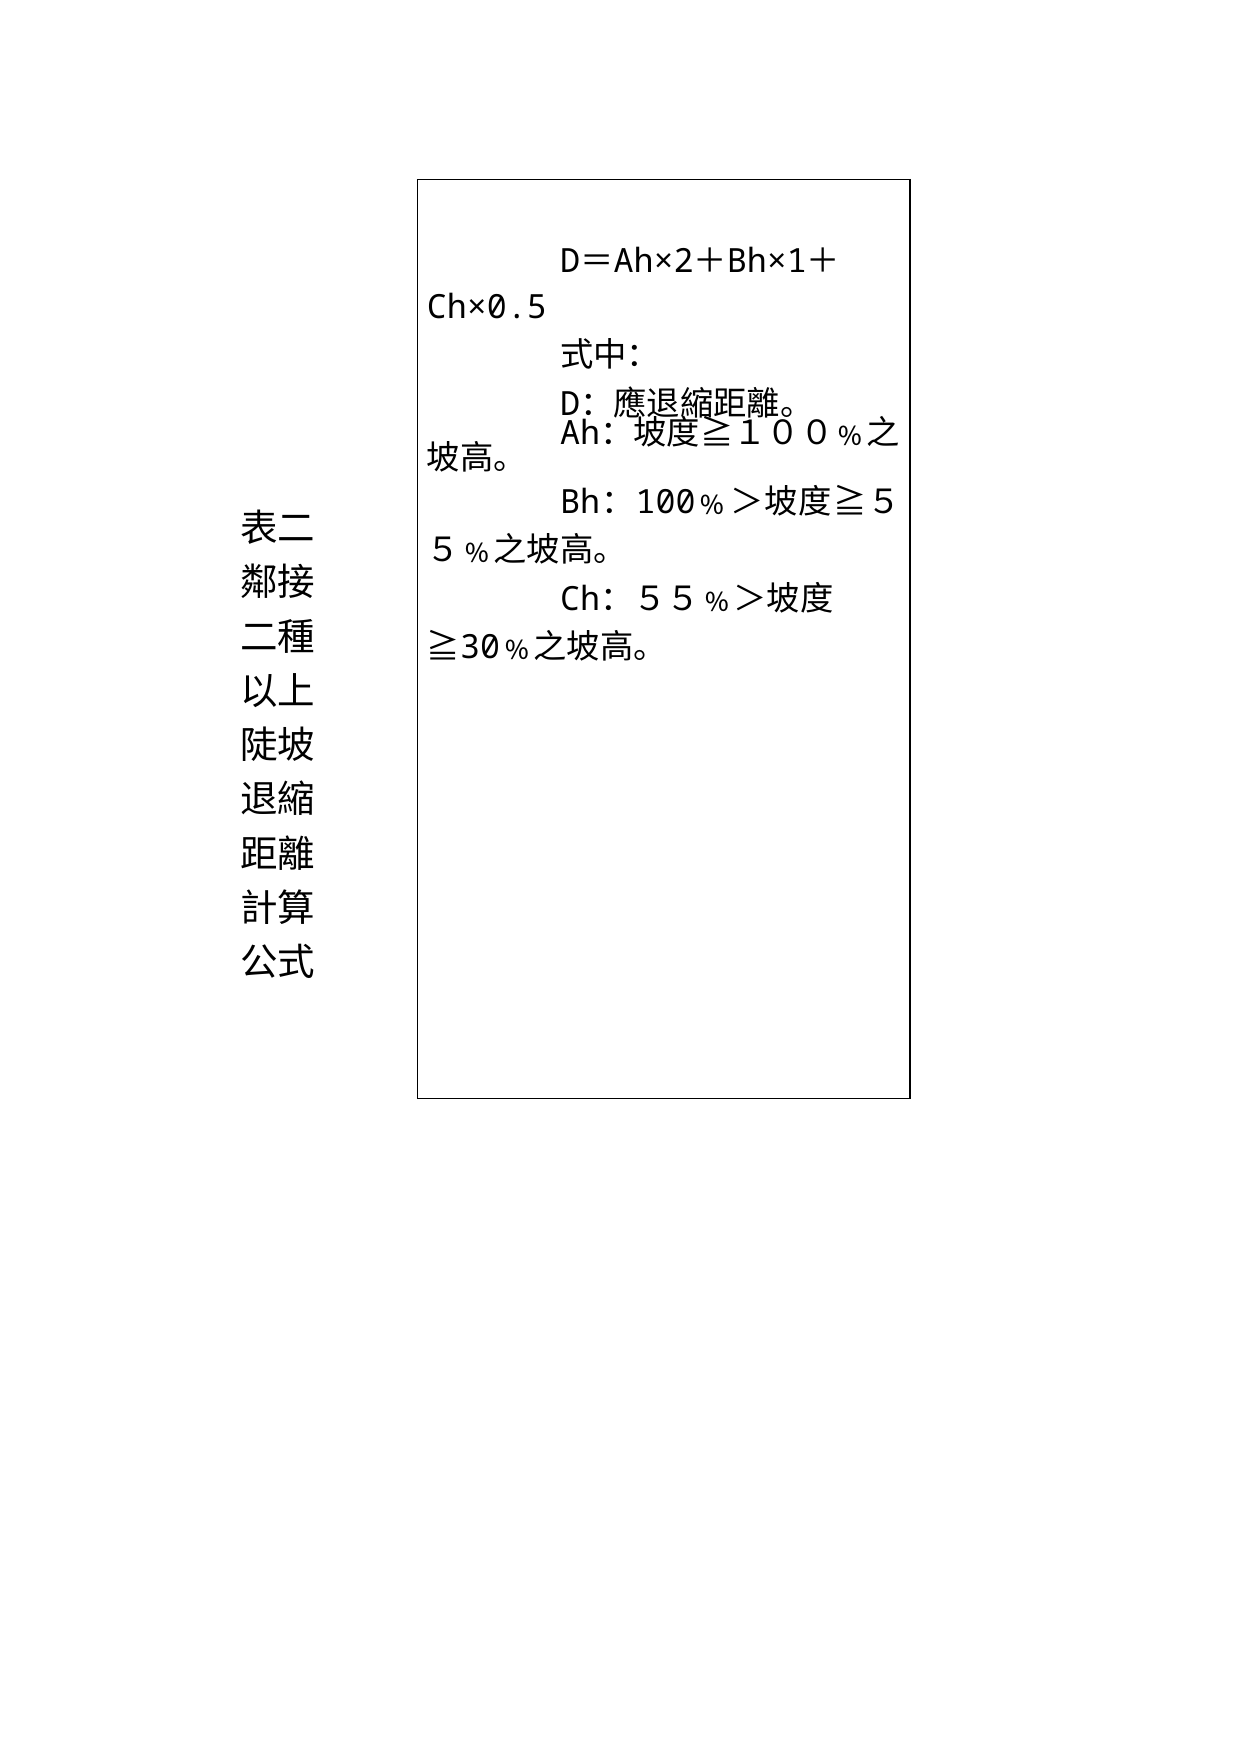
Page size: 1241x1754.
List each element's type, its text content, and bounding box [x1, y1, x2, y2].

text D：應退縮距離。 [427, 376, 901, 425]
text Bh：100﹪＞坡度≧５５﹪之坡高。 [427, 475, 901, 571]
text Ch：５５﹪＞坡度≧30﹪之坡高。 [427, 571, 901, 668]
text 式中： [427, 328, 901, 376]
text D＝Ah×2＋Bh×1＋Ch×0.5 [427, 234, 901, 328]
text 表二 鄰接二種以上陡坡退縮距離計算公式 [240, 498, 316, 986]
text Ah：坡度≧１００﹪之坡高。 [427, 425, 901, 475]
